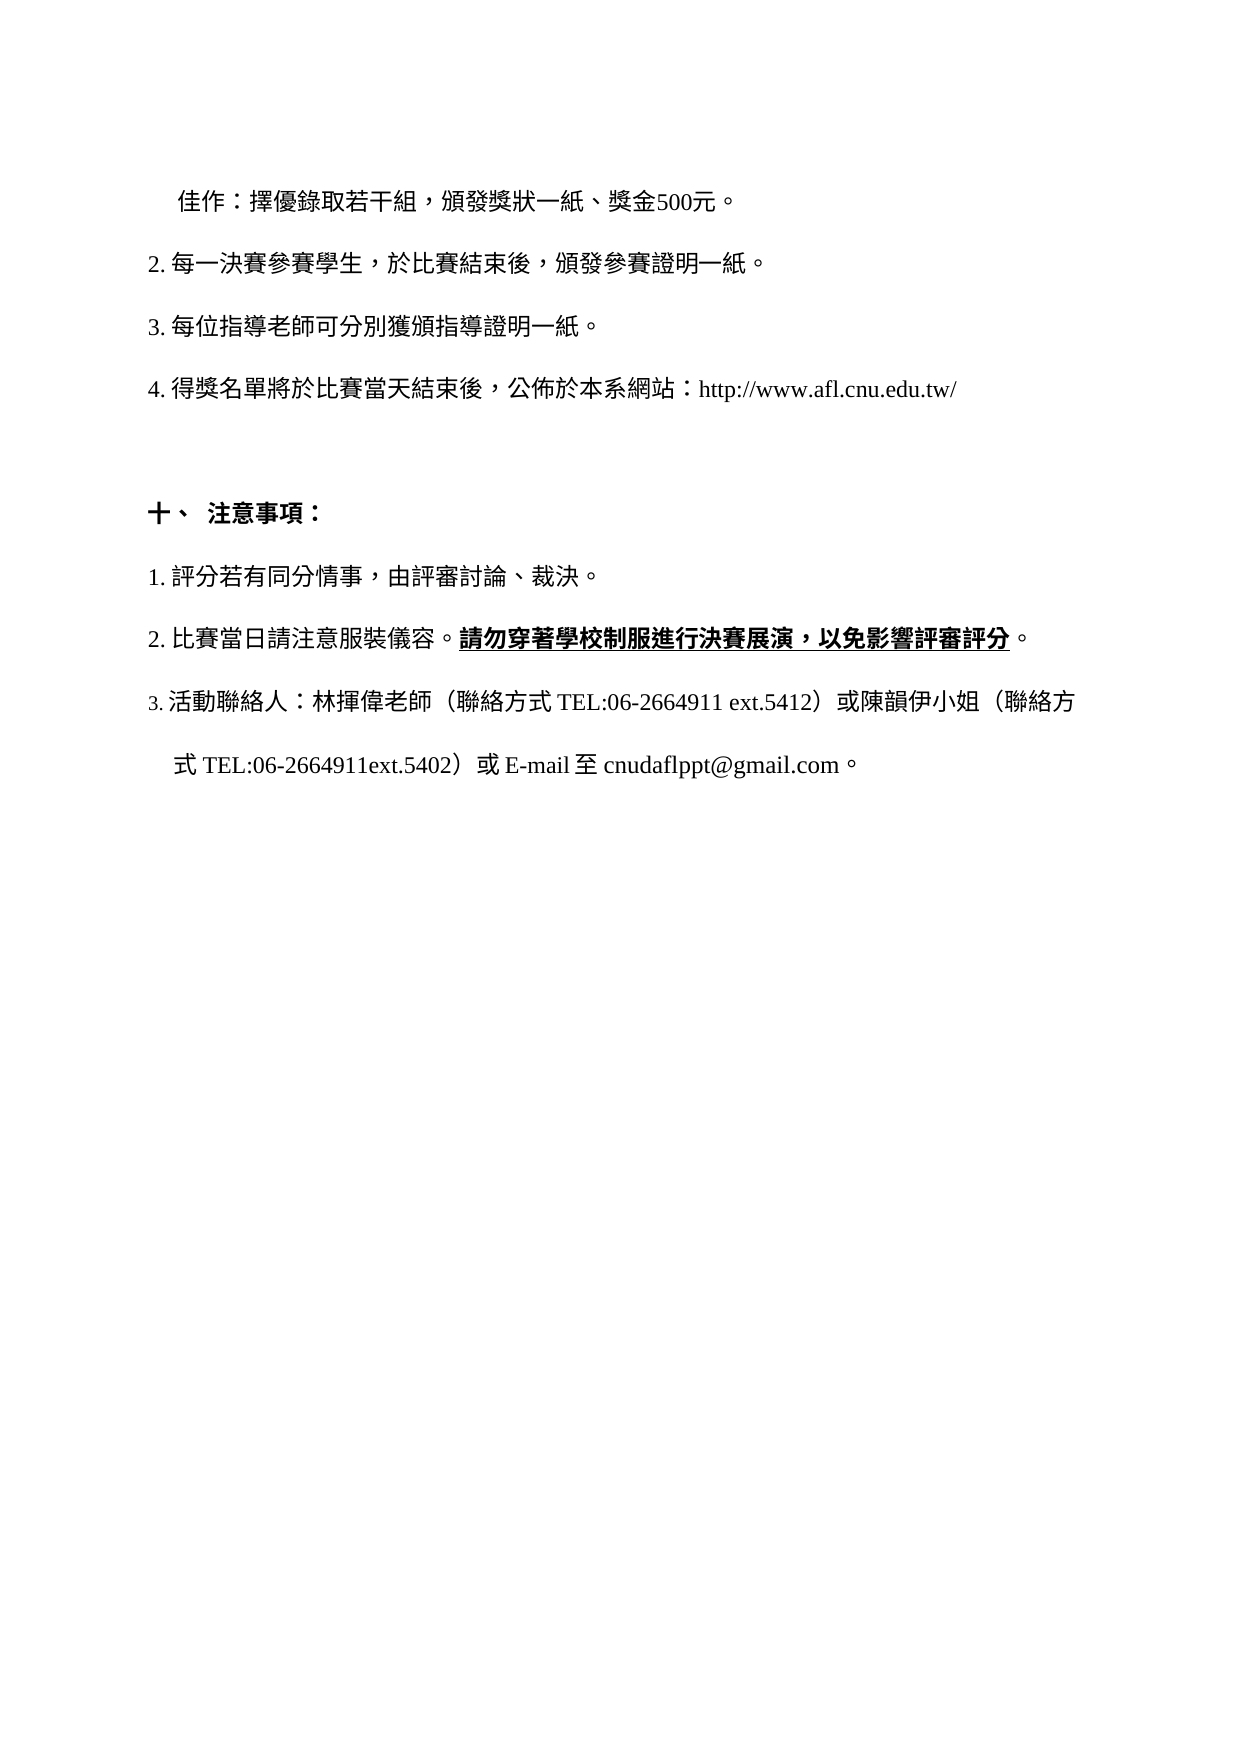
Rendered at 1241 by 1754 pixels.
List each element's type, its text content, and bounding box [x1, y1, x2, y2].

text 佳作：擇優錄取若干組，頒發獎狀一紙、獎金500元。 [148, 158, 1092, 221]
text 十、 注意事項： [148, 471, 1092, 533]
text 4. 得獎名單將於比賽當天結束後，公佈於本系網站：http://www.afl.cnu.edu.tw/ [148, 346, 1092, 408]
text 2. 每一決賽參賽學生，於比賽結束後，頒發參賽證明一紙。 [148, 221, 1092, 283]
text 1. 評分若有同分情事，由評審討論、裁決。 [148, 533, 1092, 596]
text 3. 每位指導老師可分別獲頒指導證明一紙。 [148, 283, 1092, 346]
text 3. 活動聯絡人：林揮偉老師（聯絡方式TEL:06-2664911 ext.5412）或陳韻伊小姐（聯絡方式TEL:06-2664911ext.5402）或E-mail至cnudaflppt@gmail.com。 [148, 658, 1092, 783]
text 2. 比賽當日請注意服裝儀容。請勿穿著學校制服進行決賽展演，以免影響評審評分。 [148, 596, 1092, 658]
